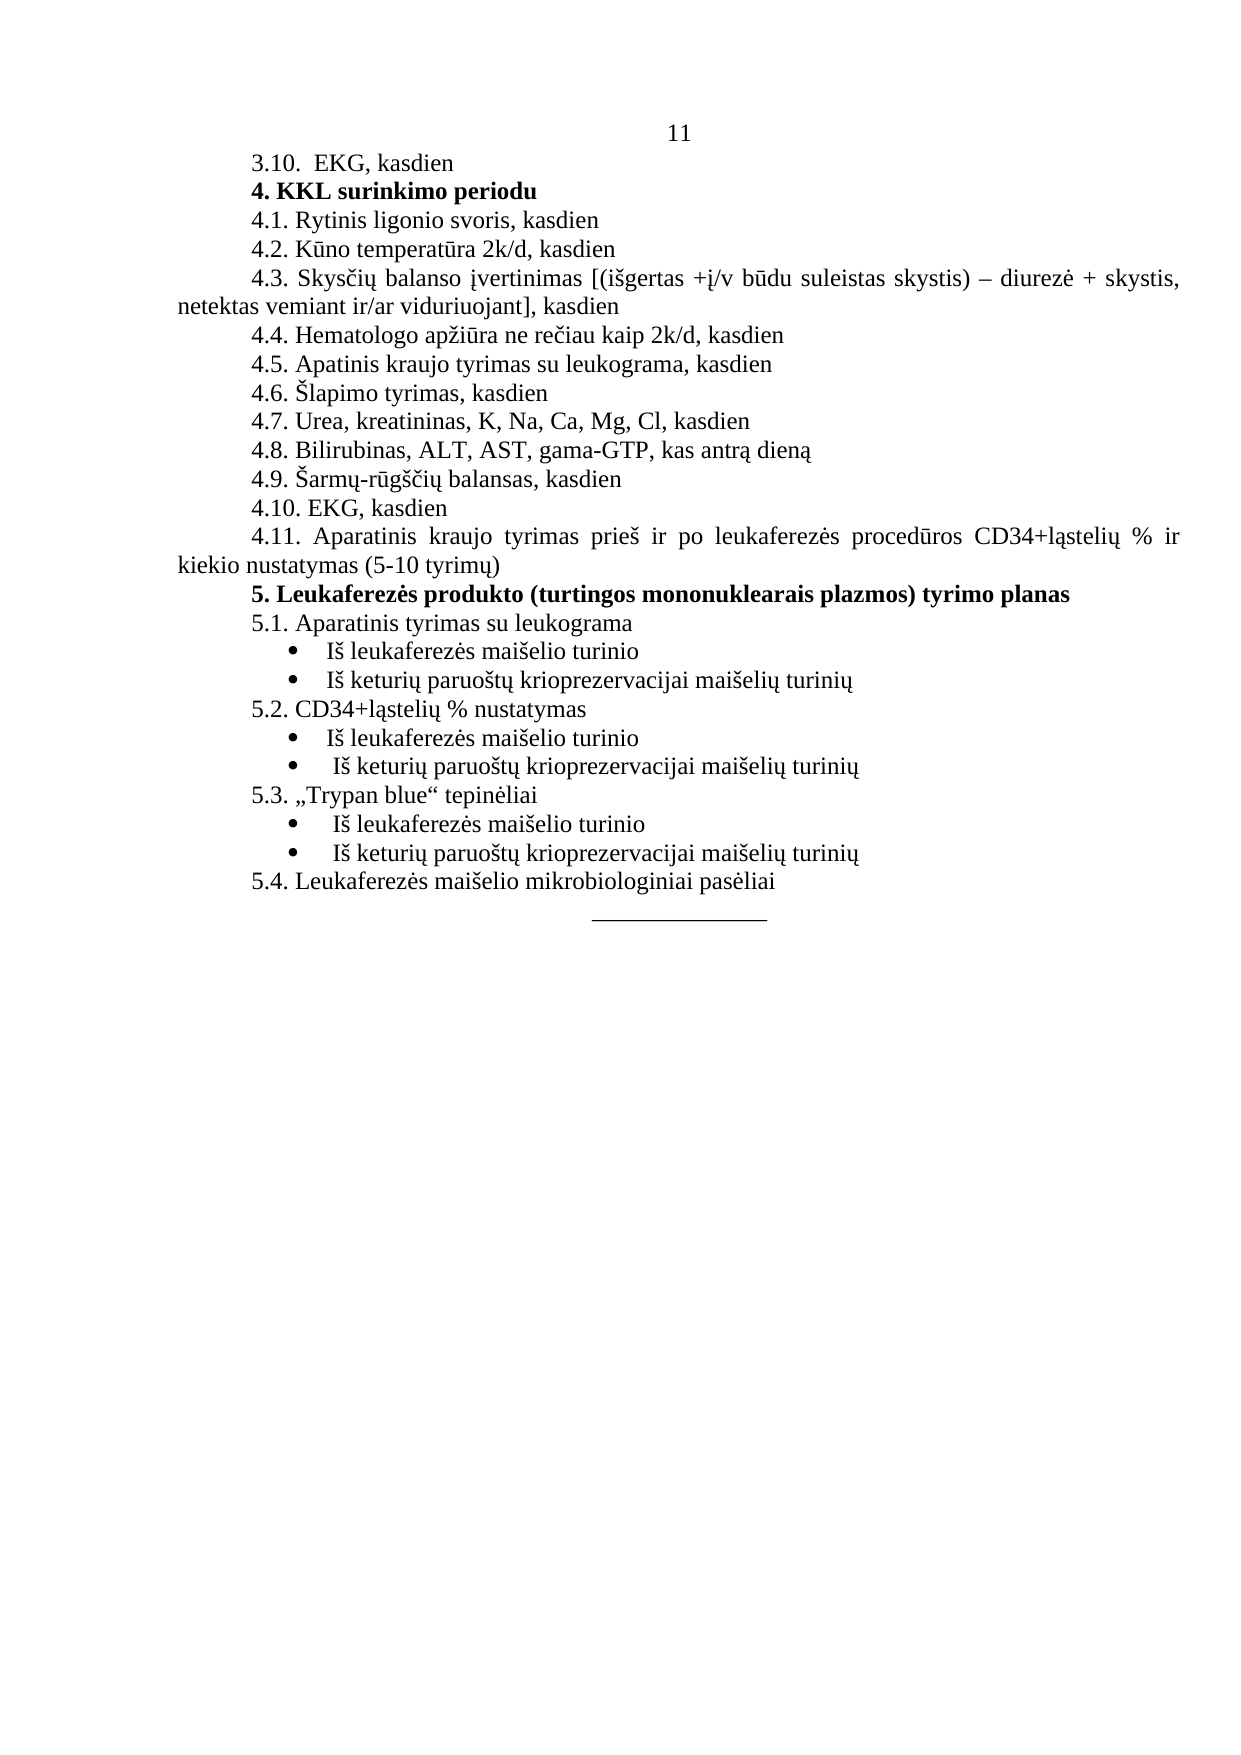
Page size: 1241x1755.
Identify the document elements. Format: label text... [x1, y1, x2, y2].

text 4.8. Bilirubinas, ALT, AST, gama-GTP, kas antrą dieną [177, 435, 1181, 464]
text  Iš leukaferezės maišelio turinio [288, 636, 1181, 665]
text 4.1. Rytinis ligonio svoris, kasdien [177, 205, 1181, 234]
text 4.4. Hematologo apžiūra ne rečiau kaip 2k/d, kasdien [177, 320, 1181, 349]
text 4.2. Kūno temperatūra 2k/d, kasdien [177, 234, 1181, 263]
text 5.4. Leukaferezės maišelio mikrobiologiniai pasėliai [177, 866, 1181, 895]
text 4.7. Urea, kreatininas, K, Na, Ca, Mg, Cl, kasdien [177, 406, 1181, 435]
text 4.10. EKG, kasdien [177, 493, 1181, 521]
text  Iš leukaferezės maišelio turinio [288, 723, 1181, 751]
text ______________ [177, 895, 1181, 924]
text 4.11. Aparatinis kraujo tyrimas prieš ir po leukaferezės procedūros CD34+ląstelių % ir kiekio nustatymas (5-10 tyrimų) [177, 521, 1181, 579]
text  Iš keturių paruoštų krioprezervacijai maišelių turinių [288, 665, 1181, 694]
text 5.1. Aparatinis tyrimas su leukograma [177, 608, 1181, 636]
text  Iš leukaferezės maišelio turinio [288, 809, 1181, 838]
text  Iš keturių paruoštų krioprezervacijai maišelių turinių [288, 838, 1181, 866]
text 4.5. Apatinis kraujo tyrimas su leukograma, kasdien [177, 349, 1181, 378]
text  Iš keturių paruoštų krioprezervacijai maišelių turinių [288, 751, 1181, 780]
text 4.6. Šlapimo tyrimas, kasdien [177, 378, 1181, 406]
text 4.9. Šarmų-rūgščių balansas, kasdien [177, 464, 1181, 493]
text 5. Leukaferezės produkto (turtingos mononuklearais plazmos) tyrimo planas [177, 579, 1181, 608]
text 5.3. „Trypan blue“ tepinėliai [177, 780, 1181, 809]
text 4. KKL surinkimo periodu [177, 176, 1181, 205]
text 3.10. EKG, kasdien [177, 148, 1181, 176]
text 4.3. Skysčių balanso įvertinimas [(išgertas +į/v būdu suleistas skystis) – diurezė + skystis, netektas vemiant ir/ar viduriuojant], kasdien [177, 263, 1181, 320]
text 5.2. CD34+ląstelių % nustatymas [177, 694, 1181, 723]
